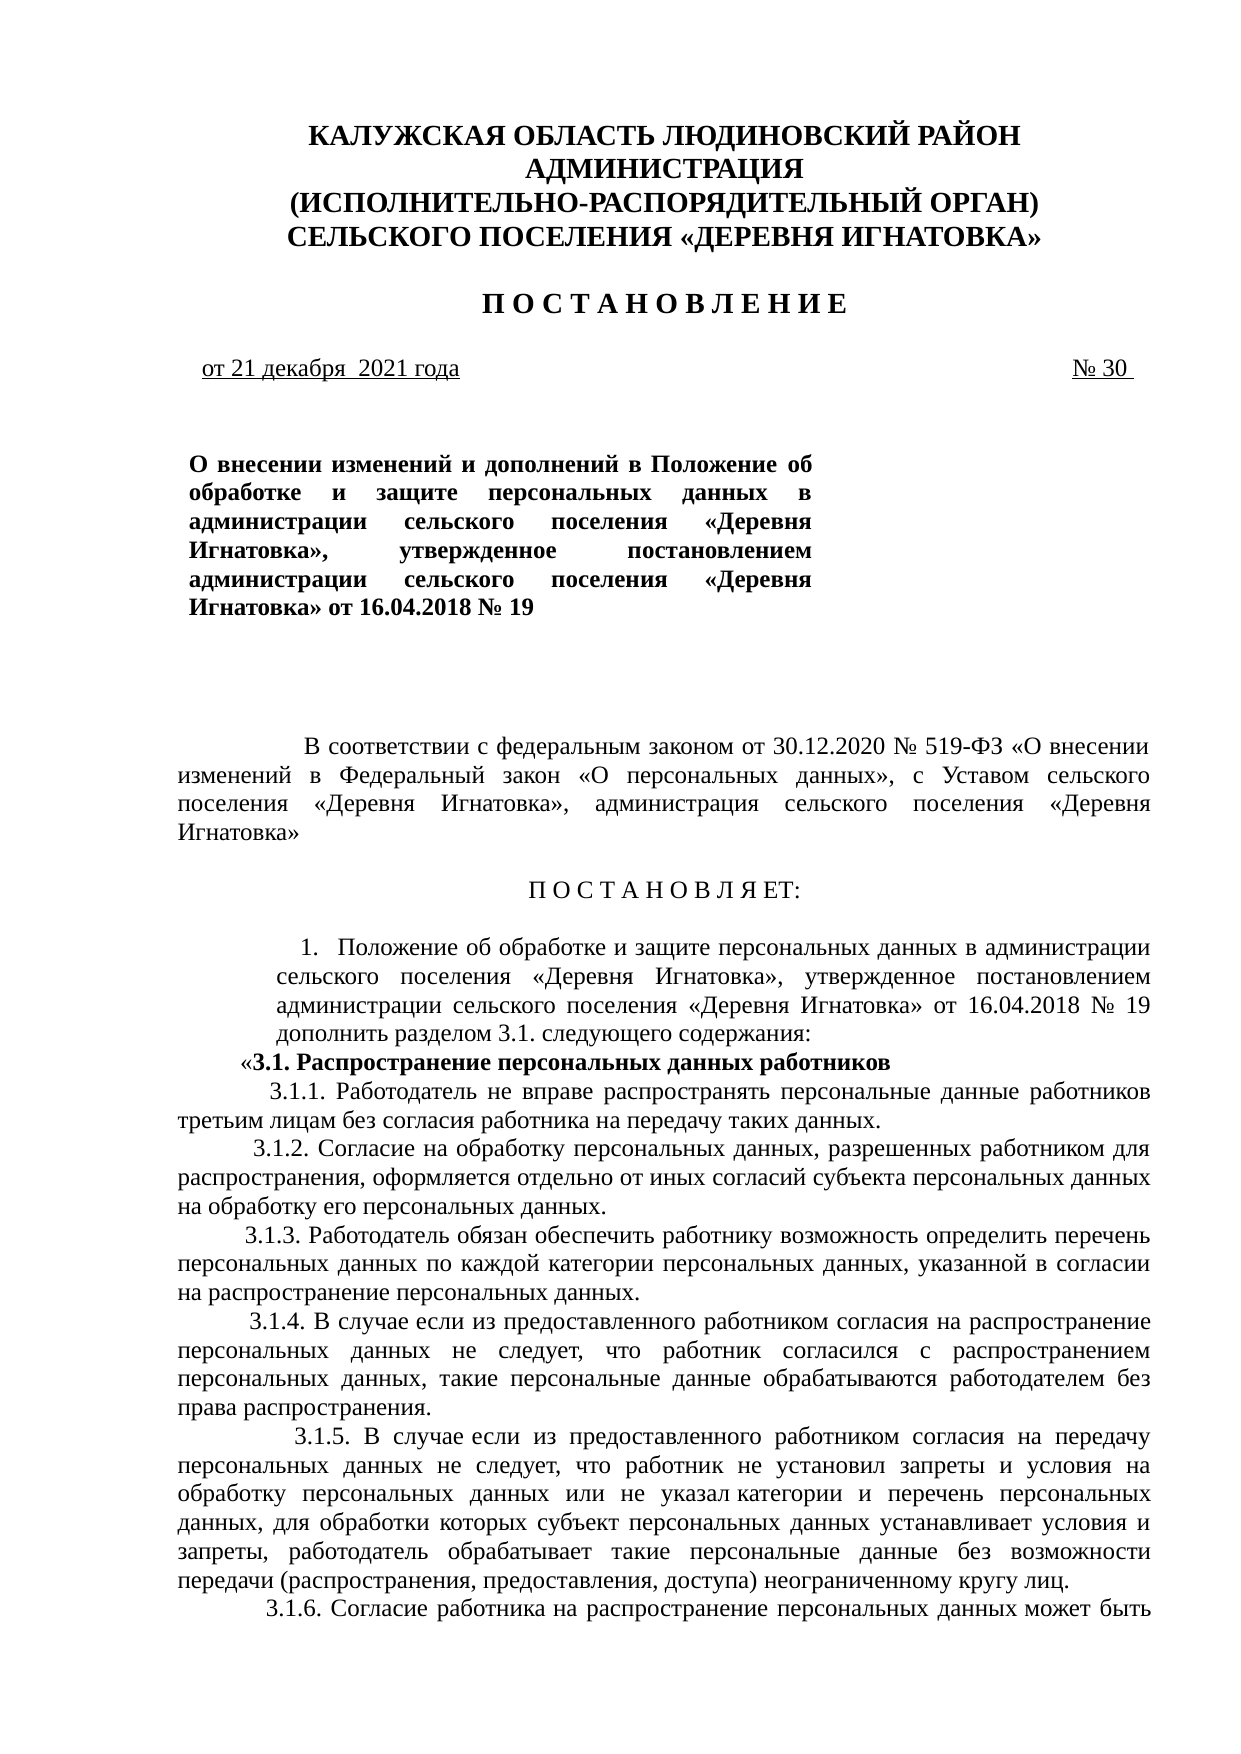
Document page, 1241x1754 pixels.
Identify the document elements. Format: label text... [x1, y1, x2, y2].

text 3.1.4. В случае если из предоставленного работником согласия на распространение персональных данных не следует, что работник согласился с распространением персональных данных, такие персональные данные обрабатываются работодателем без права распространения. [177, 1306, 1152, 1421]
text П О С Т А Н О В Л Е Н И Е [177, 286, 1152, 319]
text от 21 декабря 2021 года № 30 [177, 353, 1152, 382]
list Положение об обработке и защите персональных данных в администрации сельского поселения «Деревня Игнатовка», утвержденное постановлением администрации сельского поселения «Деревня Игнатовка» от 16.04.2018 № 19 дополнить разделом 3.1. следующего содержания: [238, 932, 1152, 1047]
text 3.1.5. В случае если из предоставленного работником согласия на передачу персональных данных не следует, что работник не установил запреты и условия на обработку персональных данных или не указал категории и перечень персональных данных, для обработки которых субъект персональных данных устанавливает условия и запреты, работодатель обрабатывает такие персональные данные без возможности передачи (распространения, предоставления, доступа) неограниченному кругу лиц. [177, 1421, 1152, 1593]
text В соответствии с федеральным законом от 30.12.2020 № 519-ФЗ «О внесении изменений в Федеральный закон «О персональных данных», с Уставом сельского поселения «Деревня Игнатовка», администрация сельского поселения «Деревня Игнатовка» [177, 731, 1152, 846]
text СЕЛЬСКОГО ПОСЕЛЕНИЯ «ДЕРЕВНЯ ИГНАТОВКА» [177, 219, 1152, 252]
text «3.1. Распространение персональных данных работников [177, 1047, 1152, 1076]
text АДМИНИСТРАЦИЯ [177, 152, 1152, 185]
text (ИСПОЛНИТЕЛЬНО-РАСПОРЯДИТЕЛЬНЫЙ ОРГАН) [177, 185, 1152, 219]
text 3.1.6. Согласие работника на распространение персональных данных может быть [177, 1593, 1152, 1622]
text КАЛУЖСКАЯ ОБЛАСТЬ ЛЮДИНОВСКИЙ РАЙОН [177, 118, 1152, 152]
text П О С Т А Н О В Л Я ЕТ: [177, 875, 1152, 903]
text 3.1.1. Работодатель не вправе распространять персональные данные работников третьим лицам без согласия работника на передачу таких данных. [177, 1076, 1152, 1133]
text 3.1.3. Работодатель обязан обеспечить работнику возможность определить перечень персональных данных по каждой категории персональных данных, указанной в согласии на распространение персональных данных. [177, 1220, 1152, 1306]
table_header О внесении изменений и дополнений в Положение об обработке и защите персональных данных в администрации сельского поселения «Деревня Игнатовка», утвержденное постановлением администрации сельского поселения «Деревня Игнатовка» от 16.04.2018 № 19 [177, 449, 823, 655]
text 3.1.2. Согласие на обработку персональных данных, разрешенных работником для распространения, оформляется отдельно от иных согласий субъекта персональных данных на обработку его персональных данных. [177, 1133, 1152, 1220]
